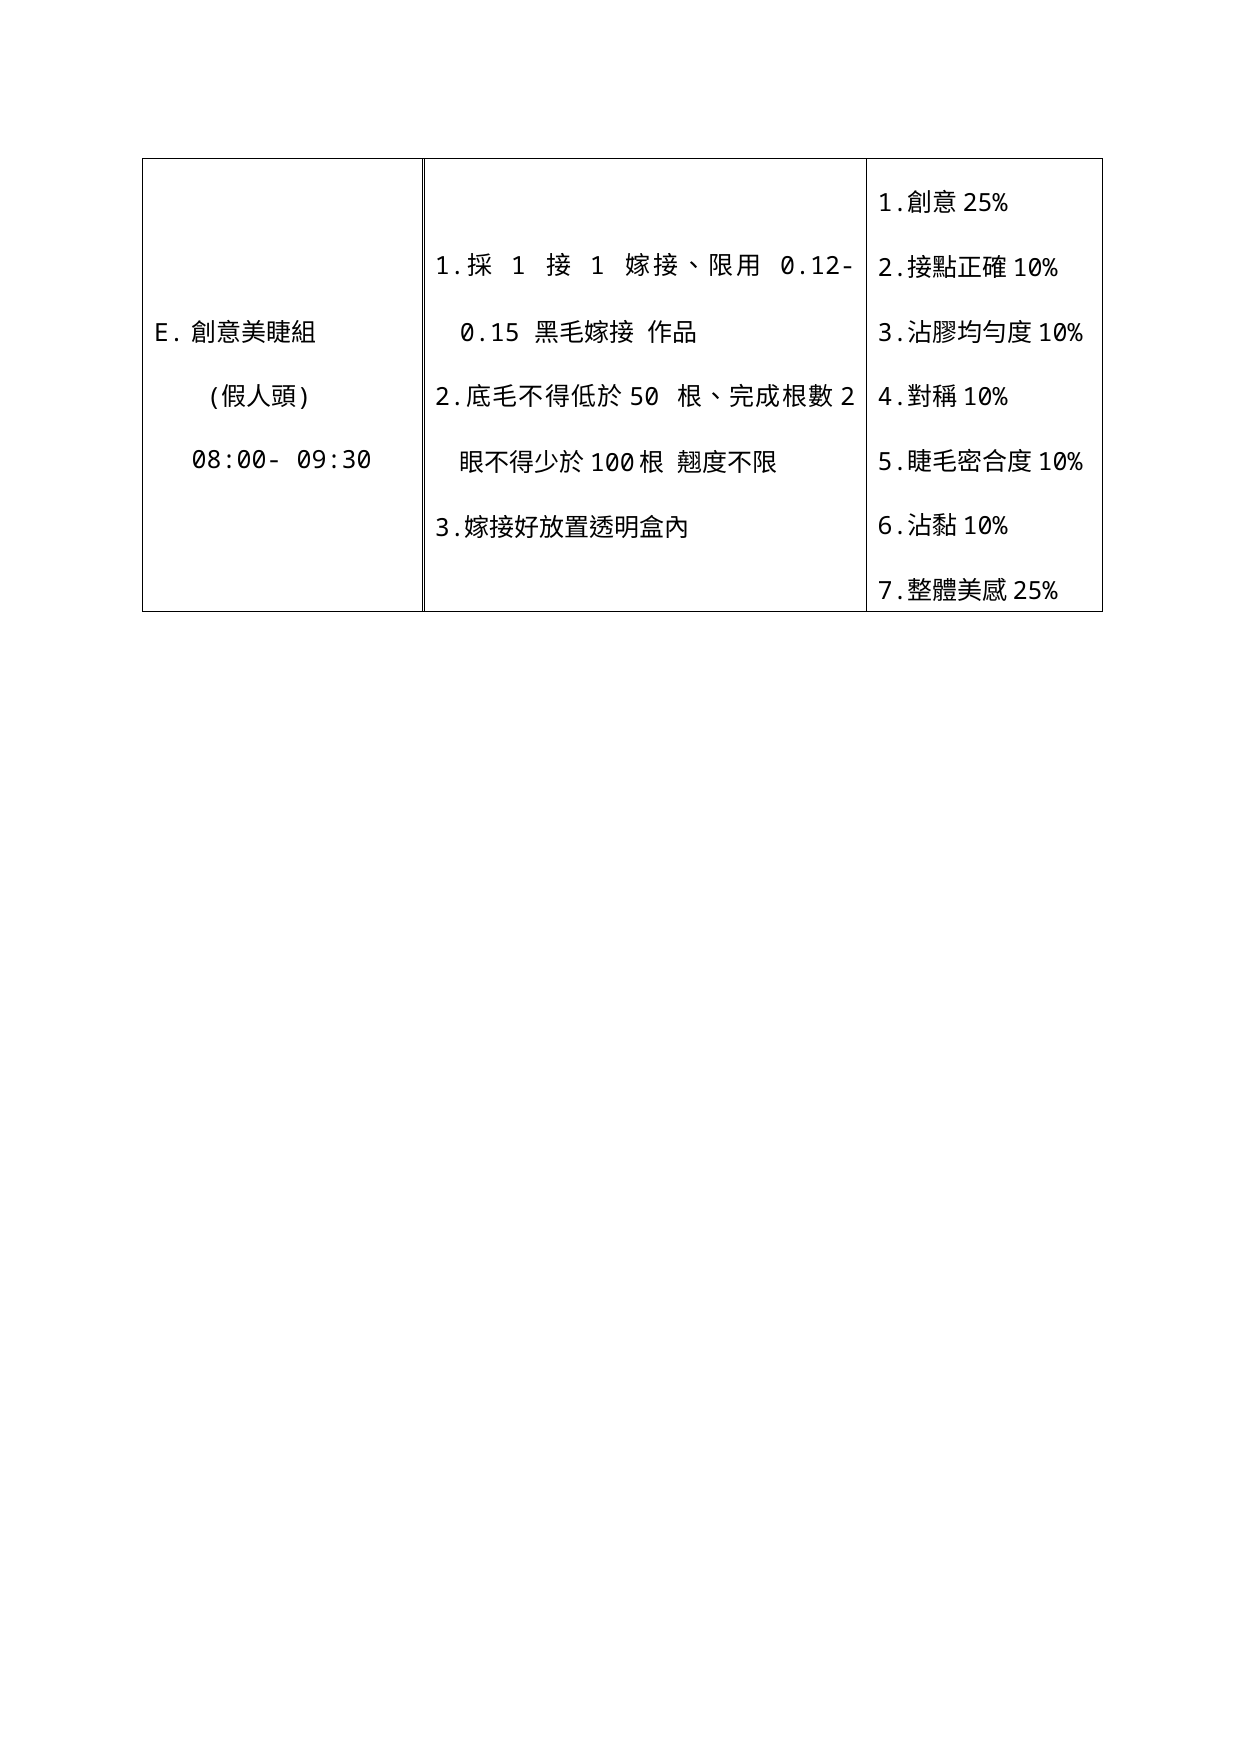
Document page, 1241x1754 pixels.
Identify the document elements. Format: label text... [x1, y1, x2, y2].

table_cell 創意美睫組 (假人頭) 08:00- 09:30 [143, 159, 422, 611]
table_cell 1.採 1 接 1 嫁接、限用 0.12-0.15 黑毛嫁接 作品 2.底毛不得低於50 根、完成根數2眼不得少於100根 翹度不限 3.嫁接好放置透明盒內 [425, 159, 866, 611]
table_cell 1.創意25% 2.接點正確10% 3.沾膠均勻度10% 4.對稱10% 5.睫毛密合度10% 6.沾黏10% 7.整體美感25% [867, 159, 1102, 611]
